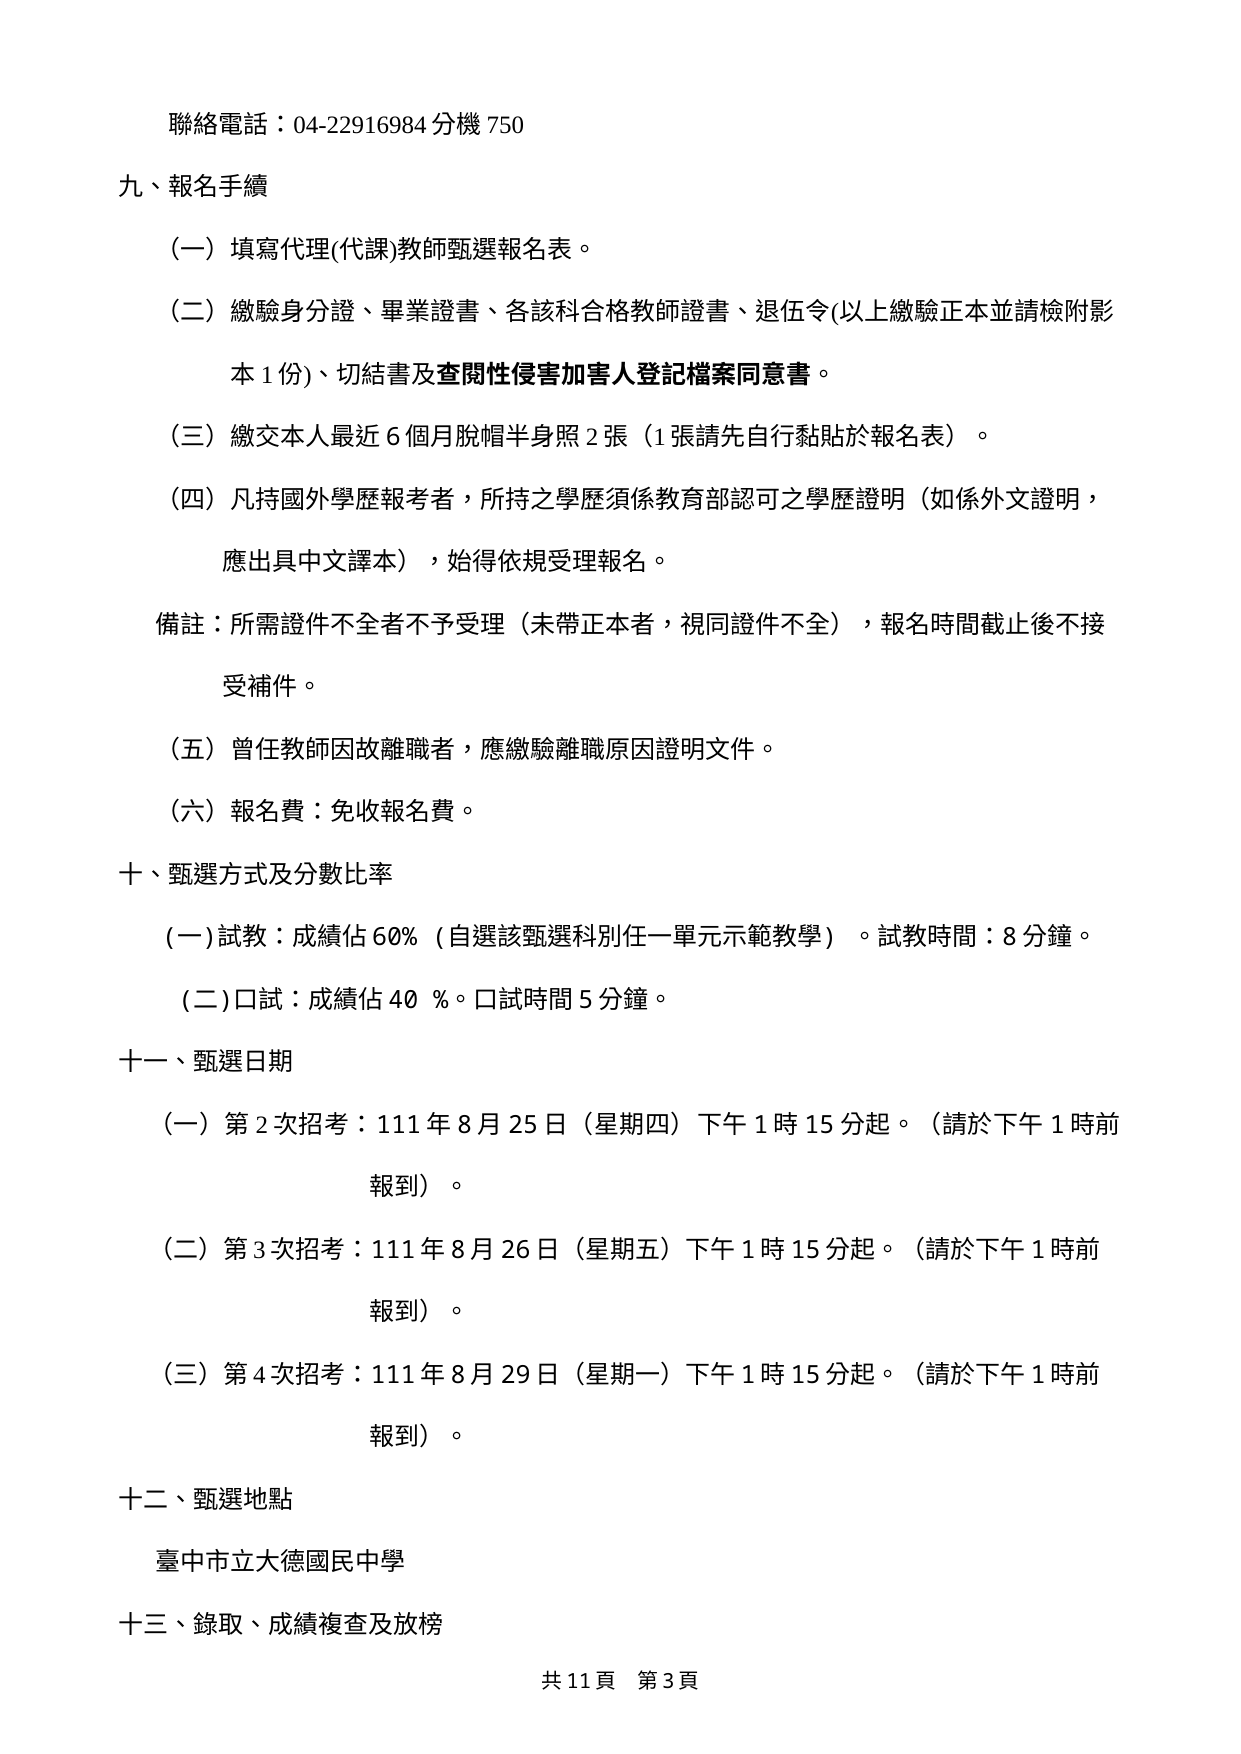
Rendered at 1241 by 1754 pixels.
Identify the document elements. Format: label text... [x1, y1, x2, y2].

text (一)試教：成績佔60% (自選該甄選科別任一單元示範教學) 。試教時間：8分鐘。 [118, 893, 1122, 956]
text 十三、錄取、成績複查及放榜 [118, 1581, 1122, 1643]
text （二）繳驗身分證、畢業證書、各該科合格教師證書、退伍令(以上繳驗正本並請檢附影本1份)、切結書及查閱性侵害加害人登記檔案同意書。 [156, 268, 1122, 393]
text 聯絡電話：04-22916984分機750 [168, 81, 1122, 143]
text 十一、甄選日期 [118, 1018, 1122, 1081]
text （三）繳交本人最近6個月脫帽半身照2張（1張請先自行黏貼於報名表）。 [156, 393, 1122, 456]
text （四）凡持國外學歷報考者，所持之學歷須係教育部認可之學歷證明（如係外文證明，應出具中文譯本），始得依規受理報名。 [156, 456, 1122, 581]
text （一）填寫代理(代課)教師甄選報名表。 [118, 206, 1122, 268]
text 十二、甄選地點 [118, 1456, 1122, 1518]
text （六）報名費：免收報名費。 [156, 768, 1122, 831]
text （二）第3次招考：111年8月26日（星期五）下午1時15分起。（請於下午1時前報到）。 [148, 1206, 1122, 1331]
text （五）曾任教師因故離職者，應繳驗離職原因證明文件。 [156, 706, 1122, 768]
text 臺中市立大德國民中學 [118, 1518, 1122, 1581]
text （三）第4次招考：111年8月29日（星期一）下午1時15分起。（請於下午1時前報到）。 [148, 1331, 1122, 1456]
text 十、甄選方式及分數比率 [118, 831, 1122, 893]
text （一）第2次招考：111年8月25日（星期四）下午1時15分起。（請於下午1時前報到）。 [148, 1081, 1122, 1206]
text 九、報名手續 [118, 143, 1122, 206]
text 備註：所需證件不全者不予受理（未帶正本者，視同證件不全），報名時間截止後不接受補件。 [156, 581, 1122, 706]
text (二)口試：成績佔40 %。口試時間5分鐘。 [118, 956, 1122, 1018]
